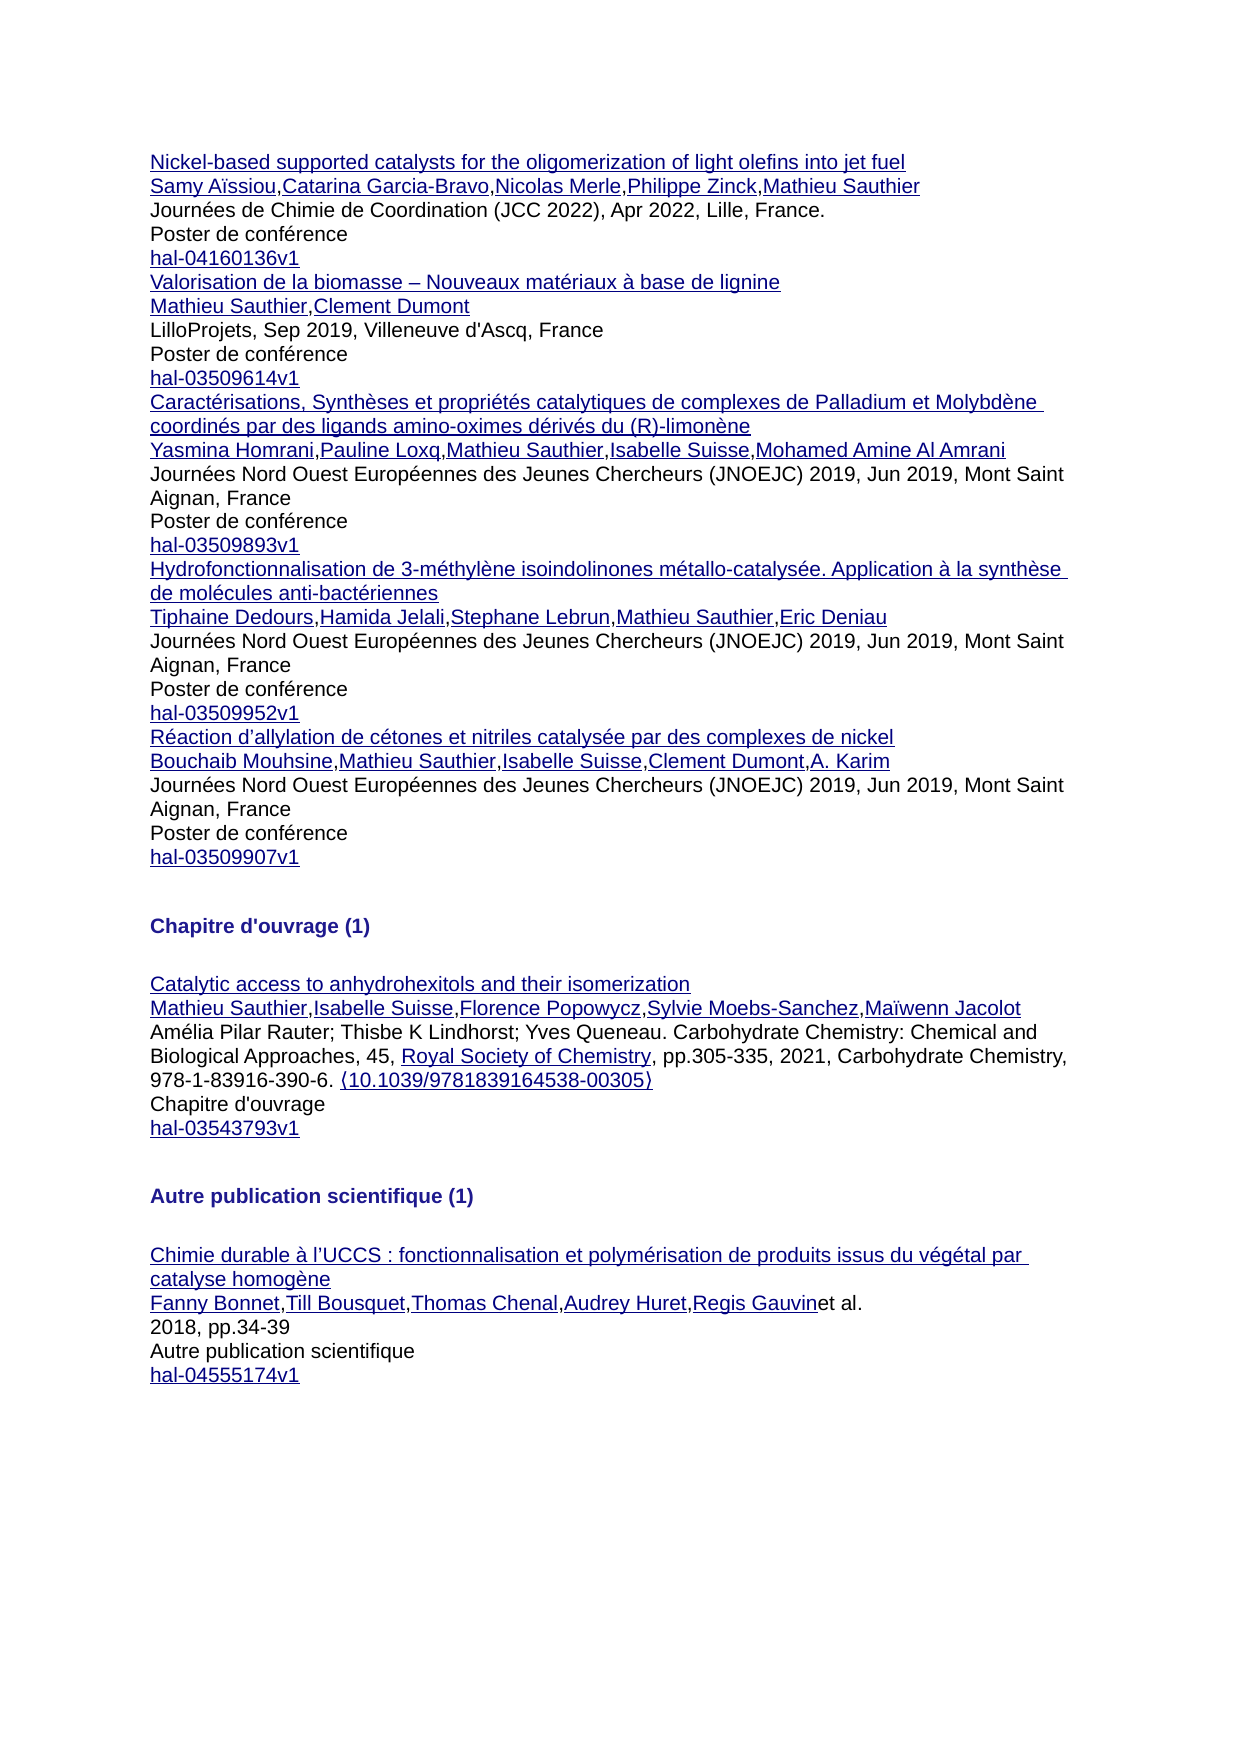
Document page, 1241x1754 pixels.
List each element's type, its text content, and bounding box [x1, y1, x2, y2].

table_cell Hydrofonctionnalisation de 3-méthylène isoindolinones métallo-catalysée. Application à la synthèse de molécules anti-bactériennes Tiphaine Dedours,Hamida Jelali,Stephane Lebrun,Mathieu Sauthier,Eric Deniau Journées Nord Ouest Européennes des Jeunes Chercheurs (JNOEJC) 2019, Jun 2019, Mont Saint Aignan, France Poster de conférence hal-03509952v1 [150, 557, 1090, 725]
subtitle Chapitre d'ouvrage (1) [150, 913, 1090, 937]
table_cell Caractérisations, Synthèses et propriétés catalytiques de complexes de Palladium et Molybdène coordinés par des ligands amino-oximes dérivés du (R)-limonène Yasmina Homrani,Pauline Loxq,Mathieu Sauthier,Isabelle Suisse,Mohamed Amine Al Amrani Journées Nord Ouest Européennes des Jeunes Chercheurs (JNOEJC) 2019, Jun 2019, Mont Saint Aignan, France Poster de conférence hal-03509893v1 [150, 390, 1090, 557]
table_header Chimie durable à l’UCCS : fonctionnalisation et polymérisation de produits issus du végétal par catalyse homogène Fanny Bonnet,Till Bousquet,Thomas Chenal,Audrey Huret,Regis Gauvinet al. 2018, pp.34-39 Autre publication scientifique hal-04555174v1 [150, 1243, 1090, 1386]
table_cell Réaction d’allylation de cétones et nitriles catalysée par des complexes de nickel Bouchaib Mouhsine,Mathieu Sauthier,Isabelle Suisse,Clement Dumont,A. Karim Journées Nord Ouest Européennes des Jeunes Chercheurs (JNOEJC) 2019, Jun 2019, Mont Saint Aignan, France Poster de conférence hal-03509907v1 [150, 725, 1090, 869]
table_cell Valorisation de la biomasse – Nouveaux matériaux à base de lignine Mathieu Sauthier,Clement Dumont LilloProjets, Sep 2019, Villeneuve d'Ascq, France Poster de conférence hal-03509614v1 [150, 270, 1090, 389]
table_header Catalytic access to anhydrohexitols and their isomerization Mathieu Sauthier,Isabelle Suisse,Florence Popowycz,Sylvie Moebs-Sanchez,Maïwenn Jacolot Amélia Pilar Rauter; Thisbe K Lindhorst; Yves Queneau. Carbohydrate Chemistry: Chemical and Biological Approaches, 45, Royal Society of Chemistry, pp.305-335, 2021, Carbohydrate Chemistry, 978-1-83916-390-6. ⟨10.1039/9781839164538-00305⟩ Chapitre d'ouvrage hal-03543793v1 [150, 972, 1090, 1139]
subtitle Autre publication scientifique (1) [150, 1184, 1090, 1208]
table_cell Nickel-based supported catalysts for the oligomerization of light olefins into jet fuel Samy Aïssiou,Catarina Garcia-Bravo,Nicolas Merle,Philippe Zinck,Mathieu Sauthier Journées de Chimie de Coordination (JCC 2022), Apr 2022, Lille, France. Poster de conférence hal-04160136v1 [150, 150, 1090, 270]
